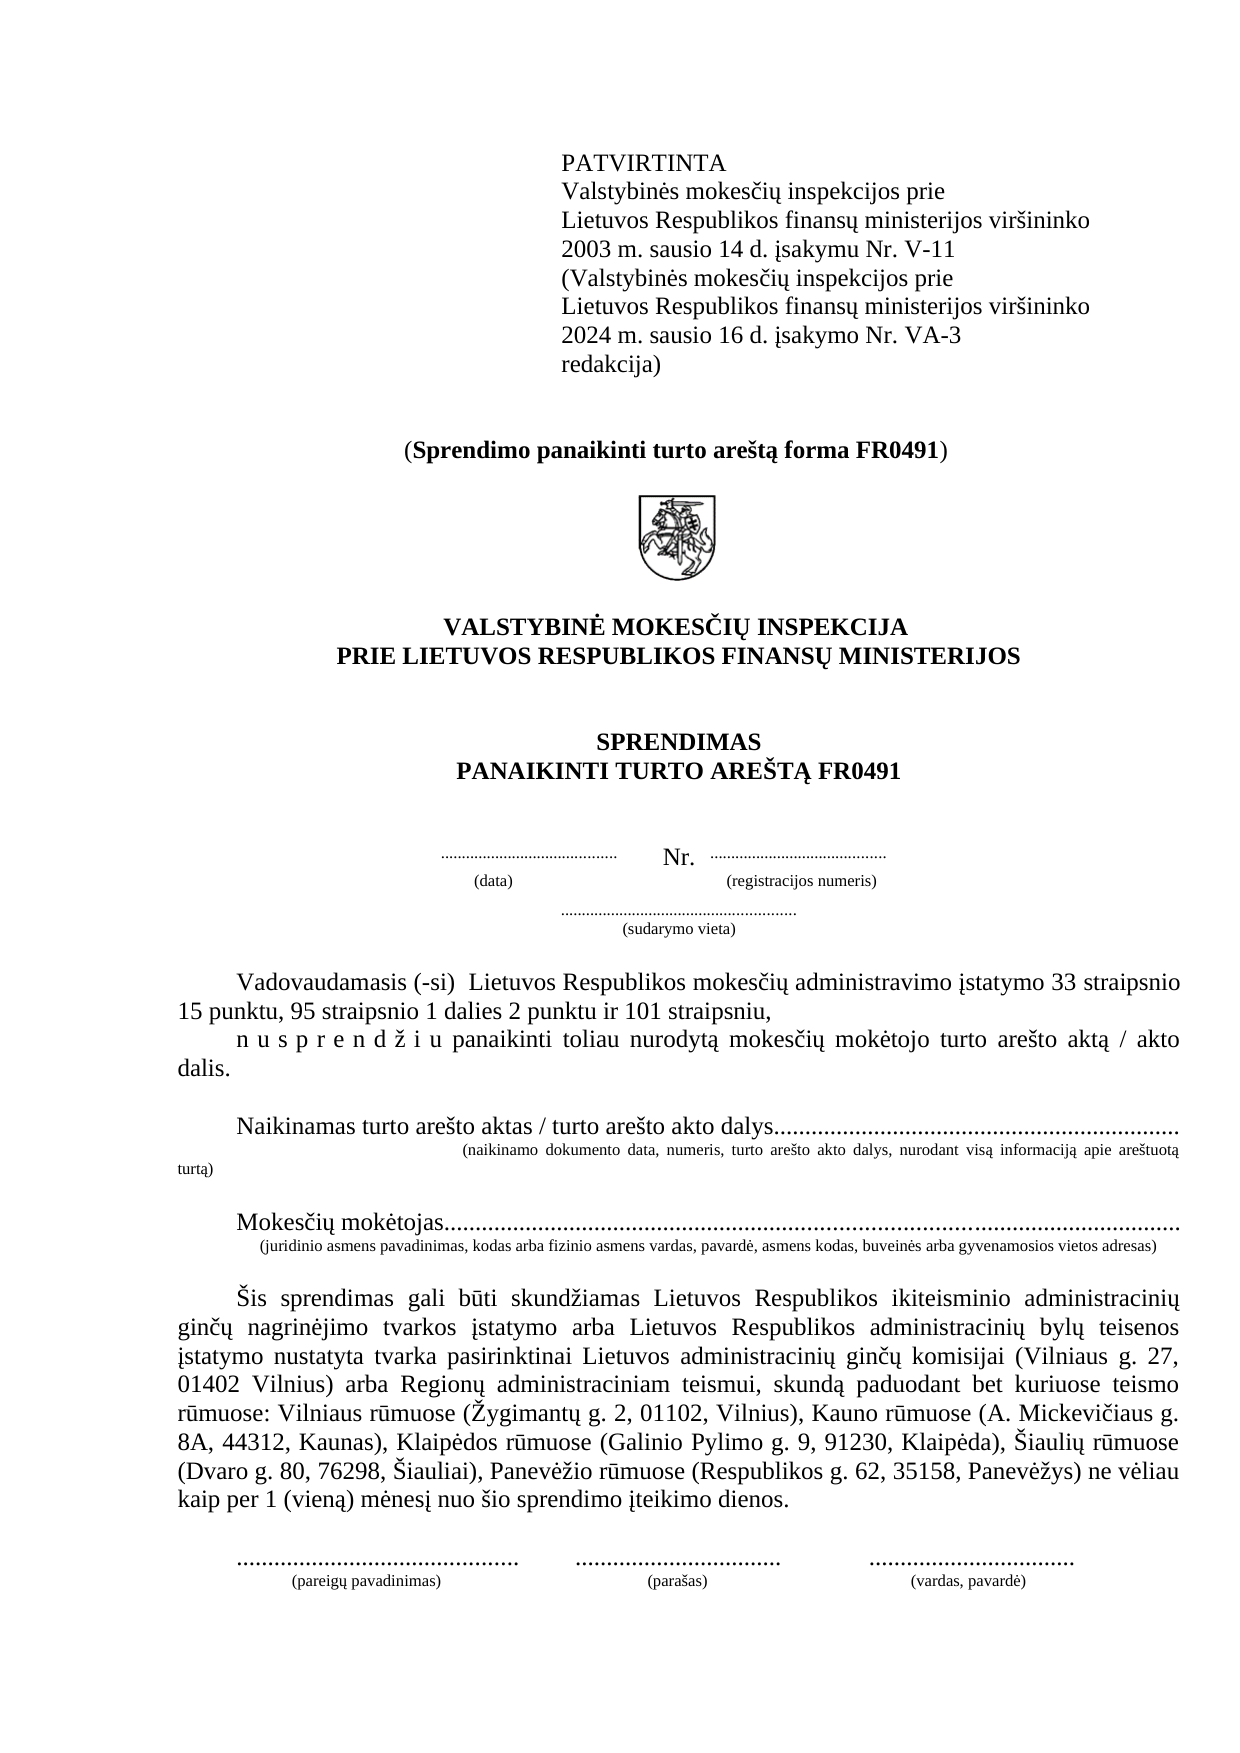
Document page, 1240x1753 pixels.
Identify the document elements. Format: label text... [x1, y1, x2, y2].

text Mokesčių mokėtojas ................................. [177, 1207, 1181, 1235]
text (Valstybinės mokesčių inspekcijos prie [561, 263, 1181, 291]
text ................................. ................................. [177, 1542, 1181, 1571]
text redakcija) [561, 349, 1181, 378]
table_cell [441, 900, 917, 919]
table_cell (registracijos numeris) [710, 871, 917, 900]
text Vadovaudamasis (-si) Lietuvos Respublikos mokesčių administravimo įstatymo 33 straipsnio 15 punktu, 95 straipsnio 1 dalies 2 punktu ir 101 straipsniu, [177, 967, 1181, 1024]
table_cell (sudarymo vieta) [441, 919, 917, 938]
text (juridinio asmens pavadinimas, kodas arba fizinio asmens vardas, pavardė, asmens kodas, buveinės arba gyvenamosios vietos adresas) [236, 1235, 1181, 1254]
table_cell (data) [441, 871, 648, 900]
table_header [441, 843, 648, 871]
text (pareigų pavadinimas) (parašas) (vardas, pavardė) [177, 1571, 1181, 1590]
text (naikinamo dokumento data, numeris, turto arešto akto dalys, nurodant visą informaciją apie areštuotą turtą) [177, 1139, 1181, 1178]
text 2024 m. sausio 16 d. įsakymo Nr. VA-3 [561, 320, 1181, 349]
text PRIE LIETUVOS RESPUBLIKOS FINANSŲ MINISTERIJOS [177, 641, 1181, 670]
table_header [710, 843, 917, 871]
text PANAIKINTI TURTO AREŠTĄ FR0491 [177, 756, 1181, 785]
text nusprendžiu panaikinti toliau nurodytą mokesčių mokėtojo turto arešto aktą / akto dalis. [177, 1024, 1181, 1082]
table_cell [648, 871, 710, 900]
text Lietuvos Respublikos finansų ministerijos viršininko [561, 291, 1181, 320]
text Lietuvos Respublikos finansų ministerijos viršininko [561, 205, 1181, 234]
text Valstybinės mokesčių inspekcijos prie [561, 176, 1181, 205]
text Šis sprendimas gali būti skundžiamas Lietuvos Respublikos ikiteisminio administracinių ginčų nagrinėjimo tvarkos įstatymo arba Lietuvos Respublikos administracinių bylų teisenos įstatymo nustatyta tvarka pasirinktinai Lietuvos administracinių ginčų komisijai (Vilniaus g. 27, 01402 Vilnius) arba Regionų administraciniam teismui, skundą paduodant bet kuriuose teismo rūmuose: Vilniaus rūmuose (Žygimantų g. 2, 01102, Vilnius), Kauno rūmuose (A. Mickevičiaus g. 8A, 44312, Kaunas), Klaipėdos rūmuose (Galinio Pylimo g. 9, 91230, Klaipėda), Šiaulių rūmuose (Dvaro g. 80, 76298, Šiauliai), Panevėžio rūmuose (Respublikos g. 62, 35158, Panevėžys) ne vėliau kaip per 1 (vieną) mėnesį nuo šio sprendimo įteikimo dienos. [177, 1283, 1181, 1513]
text Naikinamas turto arešto aktas / turto arešto akto dalys................................................................. [177, 1111, 1181, 1139]
text VALSTYBINĖ MOKESČIŲ INSPEKCIJA [177, 612, 1181, 641]
table_header Nr. [648, 843, 710, 871]
text (Sprendimo panaikinti turto areštą forma FR0491) [177, 435, 1181, 464]
text PATVIRTINTA [561, 148, 1181, 176]
text 2003 m. sausio 14 d. įsakymu Nr. V-11 [561, 234, 1181, 263]
text SPRENDIMAS [177, 727, 1181, 756]
